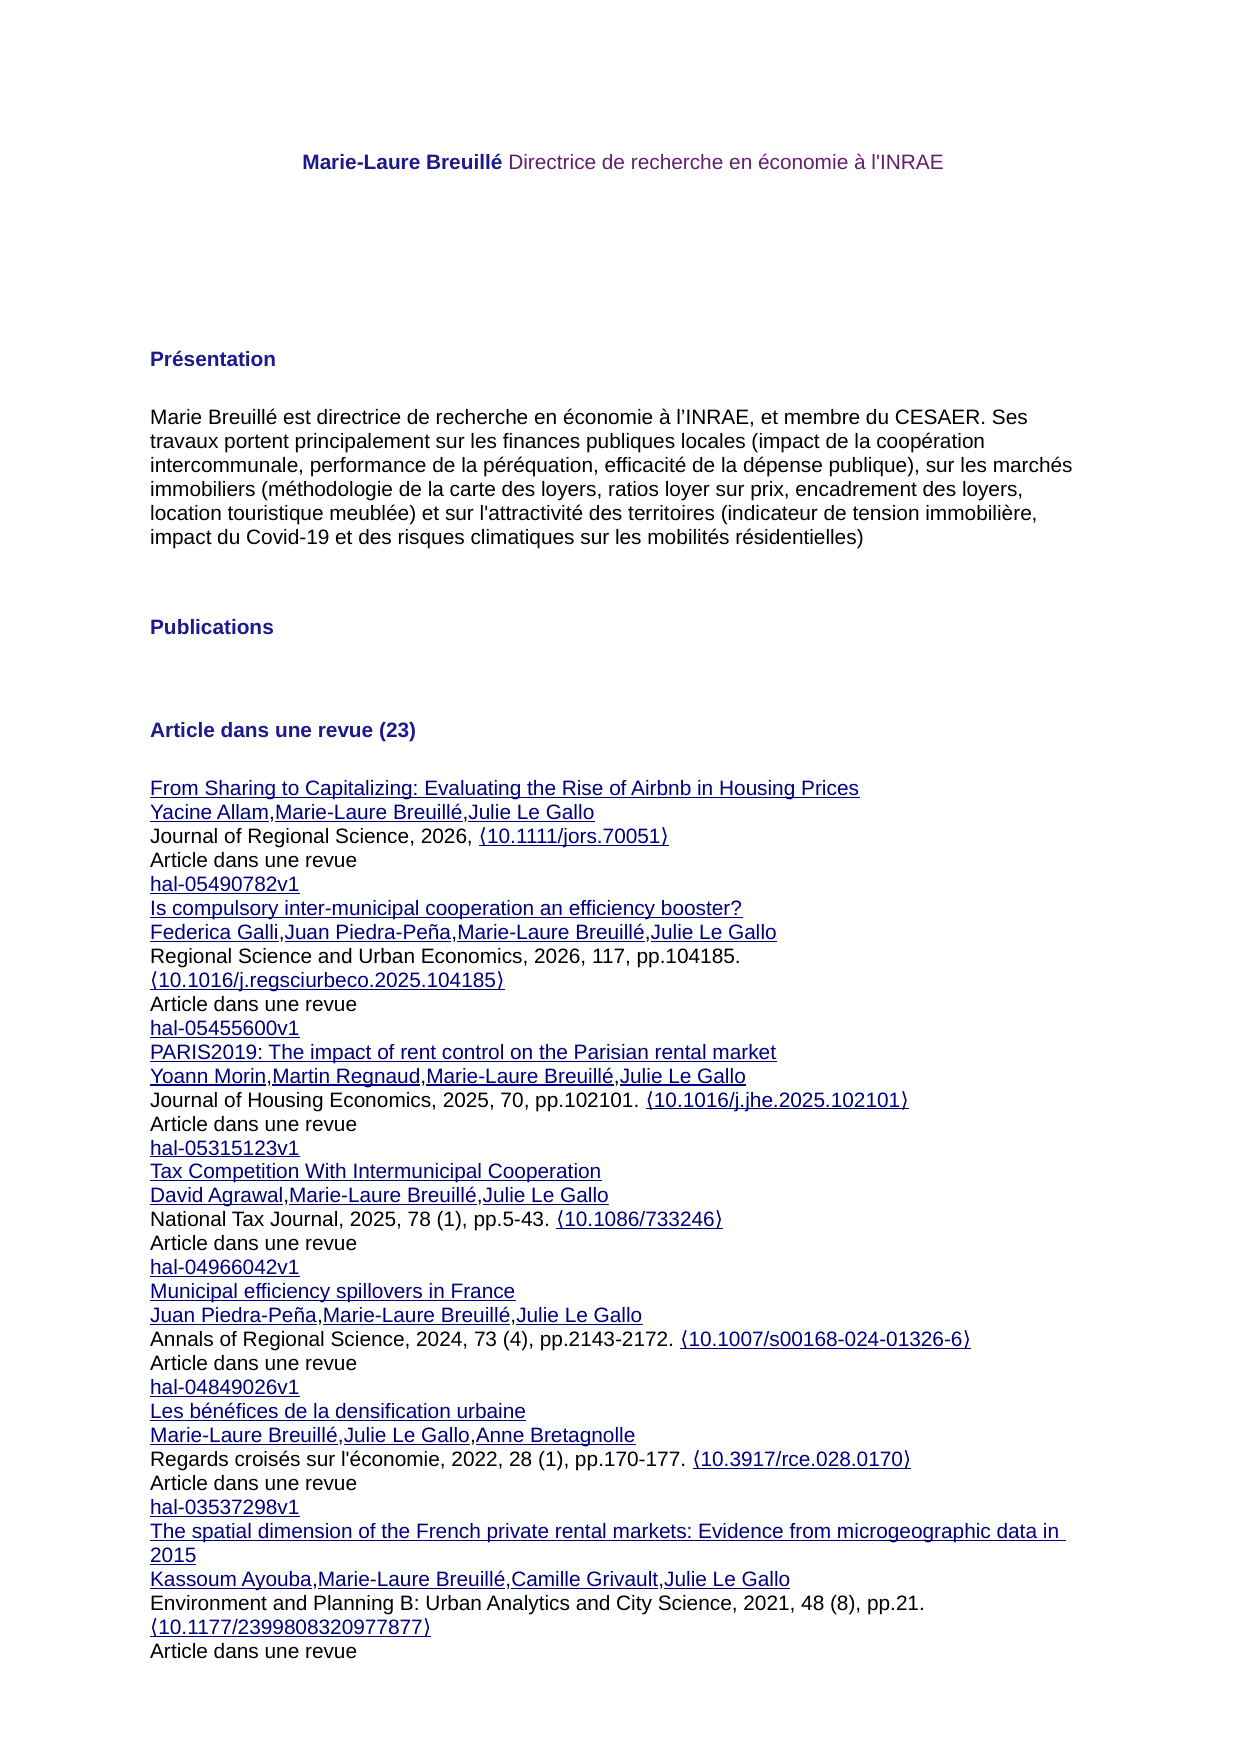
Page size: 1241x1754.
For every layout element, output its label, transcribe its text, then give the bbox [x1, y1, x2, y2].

subtitle Marie-Laure Breuillé Directrice de recherche en économie à l'INRAE [150, 150, 1090, 174]
table_cell Les bénéfices de la densification urbaine Marie-Laure Breuillé,Julie Le Gallo,Anne Bretagnolle Regards croisés sur l'économie, 2022, 28 (1), pp.170-177. ⟨10.3917/rce.028.0170⟩ Article dans une revue hal-03537298v1 [150, 1399, 1090, 1519]
table_cell PARIS2019: The impact of rent control on the Parisian rental market Yoann Morin,Martin Regnaud,Marie-Laure Breuillé,Julie Le Gallo Journal of Housing Economics, 2025, 70, pp.102101. ⟨10.1016/j.jhe.2025.102101⟩ Article dans une revue hal-05315123v1 [150, 1040, 1090, 1159]
text Marie Breuillé est directrice de recherche en économie à l’INRAE, et membre du CESAER. Ses travaux portent principalement sur les finances publiques locales (impact de la coopération intercommunale, performance de la péréquation, efficacité de la dépense publique), sur les marchés immobiliers (méthodologie de la carte des loyers, ratios loyer sur prix, encadrement des loyers, location touristique meublée) et sur l'attractivité des territoires (indicateur de tension immobilière, impact du Covid-19 et des risques climatiques sur les mobilités résidentielles) [150, 405, 1090, 549]
subtitle Publications [150, 614, 1090, 638]
table_cell Tax Competition With Intermunicipal Cooperation David Agrawal,Marie-Laure Breuillé,Julie Le Gallo National Tax Journal, 2025, 78 (1), pp.5-43. ⟨10.1086/733246⟩ Article dans une revue hal-04966042v1 [150, 1159, 1090, 1279]
table_cell Municipal efficiency spillovers in France Juan Piedra-Peña,Marie-Laure Breuillé,Julie Le Gallo Annals of Regional Science, 2024, 73 (4), pp.2143-2172. ⟨10.1007/s00168-024-01326-6⟩ Article dans une revue hal-04849026v1 [150, 1279, 1090, 1399]
subtitle Présentation [150, 347, 1090, 371]
subtitle Article dans une revue (23) [150, 718, 1090, 742]
table_cell The spatial dimension of the French private rental markets: Evidence from microgeographic data in 2015 Kassoum Ayouba,Marie-Laure Breuillé,Camille Grivault,Julie Le Gallo Environment and Planning B: Urban Analytics and City Science, 2021, 48 (8), pp.21. ⟨10.1177/2399808320977877⟩ Article dans une revue [150, 1519, 1090, 1662]
table_header From Sharing to Capitalizing: Evaluating the Rise of Airbnb in Housing Prices Yacine Allam,Marie-Laure Breuillé,Julie Le Gallo Journal of Regional Science, 2026, ⟨10.1111/jors.70051⟩ Article dans une revue hal-05490782v1 [150, 776, 1090, 896]
table_cell Is compulsory inter-municipal cooperation an efficiency booster? Federica Galli,Juan Piedra-Peña,Marie-Laure Breuillé,Julie Le Gallo Regional Science and Urban Economics, 2026, 117, pp.104185. ⟨10.1016/j.regsciurbeco.2025.104185⟩ Article dans une revue hal-05455600v1 [150, 896, 1090, 1039]
